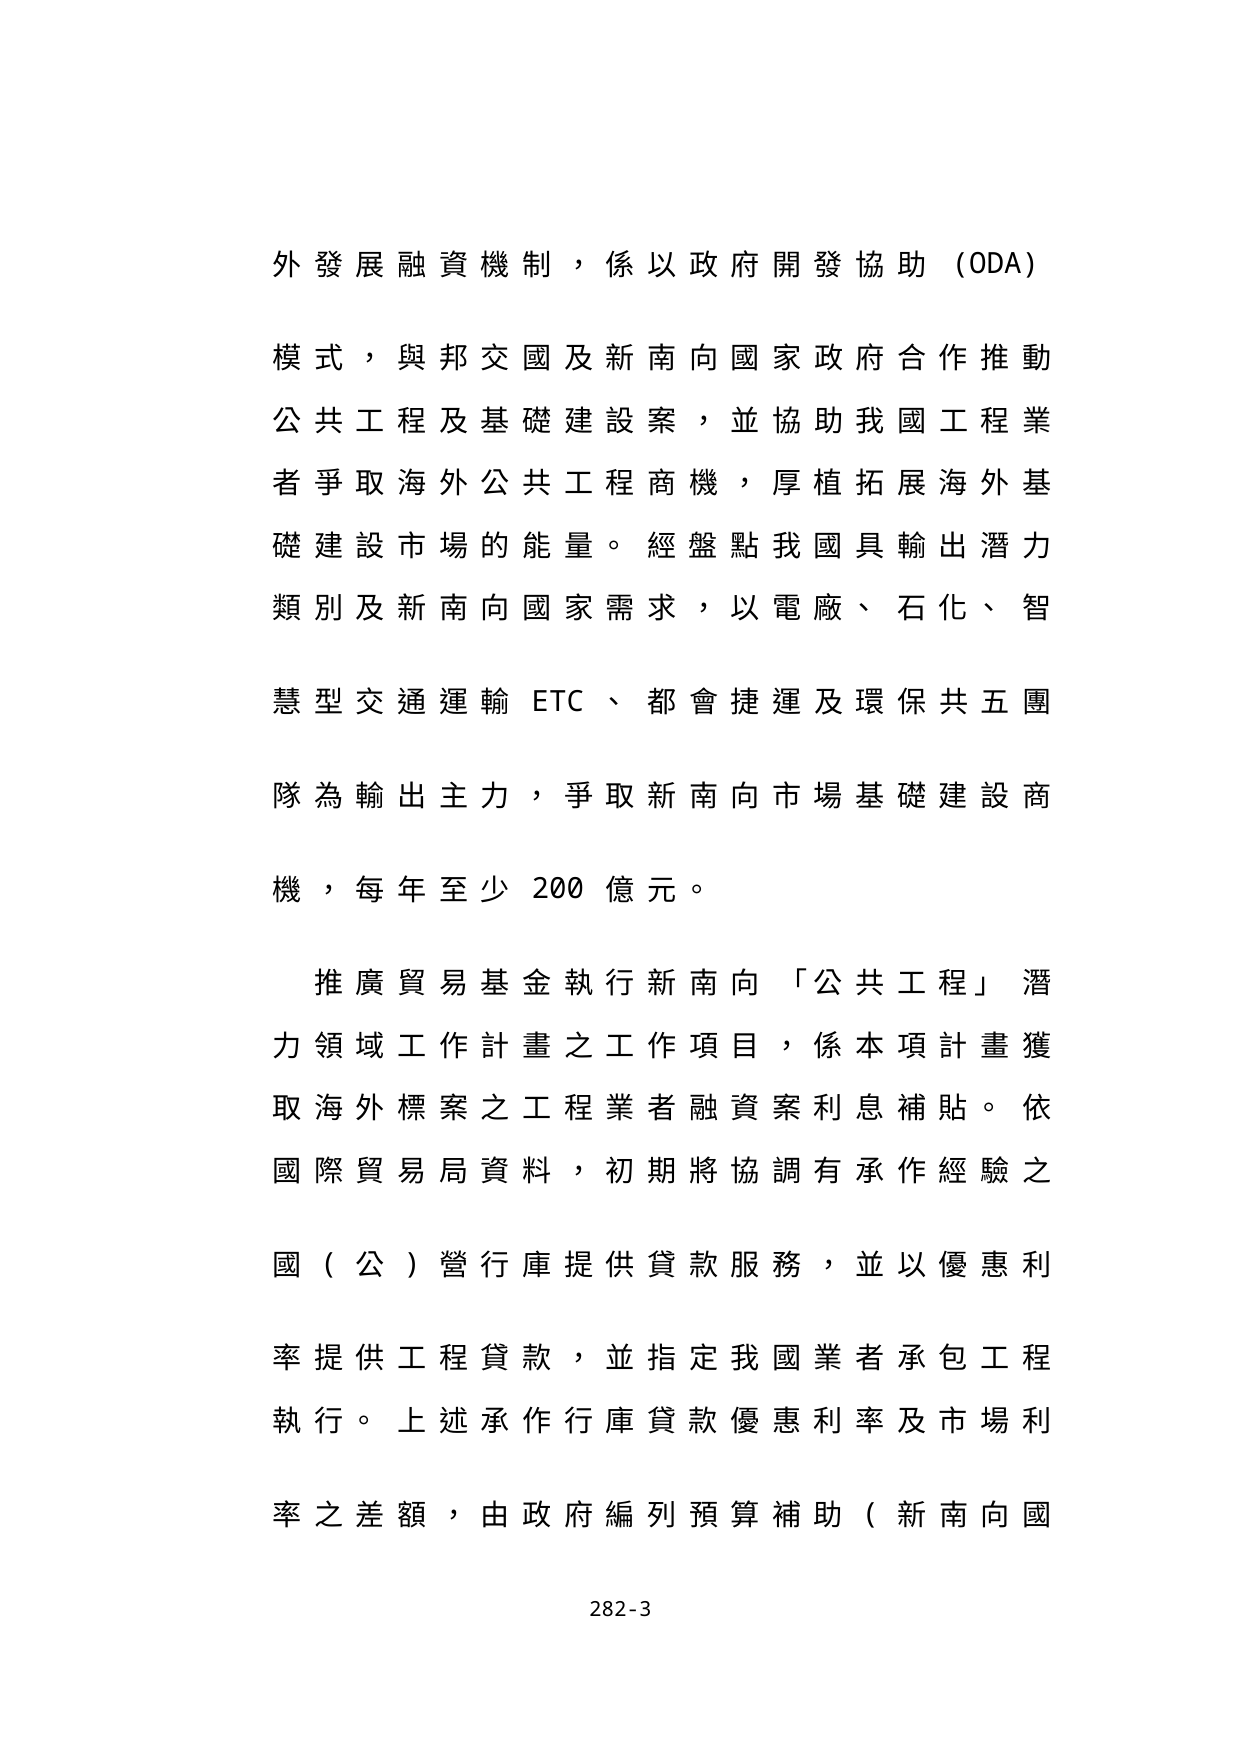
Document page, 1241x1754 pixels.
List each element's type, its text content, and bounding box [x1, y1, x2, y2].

text 外發展融資機制，係以政府開發協助(ODA)模式，與邦交國及新南向國家政府合作推動公共工程及基礎建設案，並協助我國工程業者爭取海外公共工程商機，厚植拓展海外基礎建設市場的能量。經盤點我國具輸出潛力類別及新南向國家需求，以電廠、石化、智慧型交通運輸ETC、都會捷運及環保共五團隊為輸出主力，爭取新南向市場基礎建設商機，每年至少200億元。 [242, 189, 1058, 939]
text 推廣貿易基金執行新南向「公共工程」潛力領域工作計畫之工作項目，係本項計畫獲取海外標案之工程業者融資案利息補貼。依國際貿易局資料，初期將協調有承作經驗之國(公)營行庫提供貸款服務，並以優惠利率提供工程貸款，並指定我國業者承包工程執行。上述承作行庫貸款優惠利率及市場利率之差額，由政府編列預算補助(新南向國家由推廣貿易基金補助，邦交國由外交部補助)。又新南向國家中債信有經信用評比機構評為非投資等級者，如：越南、巴基斯坦、斯里蘭卡、柬埔寨及孟加拉等國，亦有未列評等者，如汶萊、緬甸、寮國、尼泊爾及不丹等國；對上述國家之融資風險較高。國際貿易局表示我國ODA風險管控機制，除選擇債信良好國家合作外，尚包括：借款國中央政府出具保證、承貸銀行與借款國簽署之貸款合約中納入爭端解決機制及工程款直接撥付我國工程業者等機制，以強化債權確保。 [242, 939, 1058, 1564]
